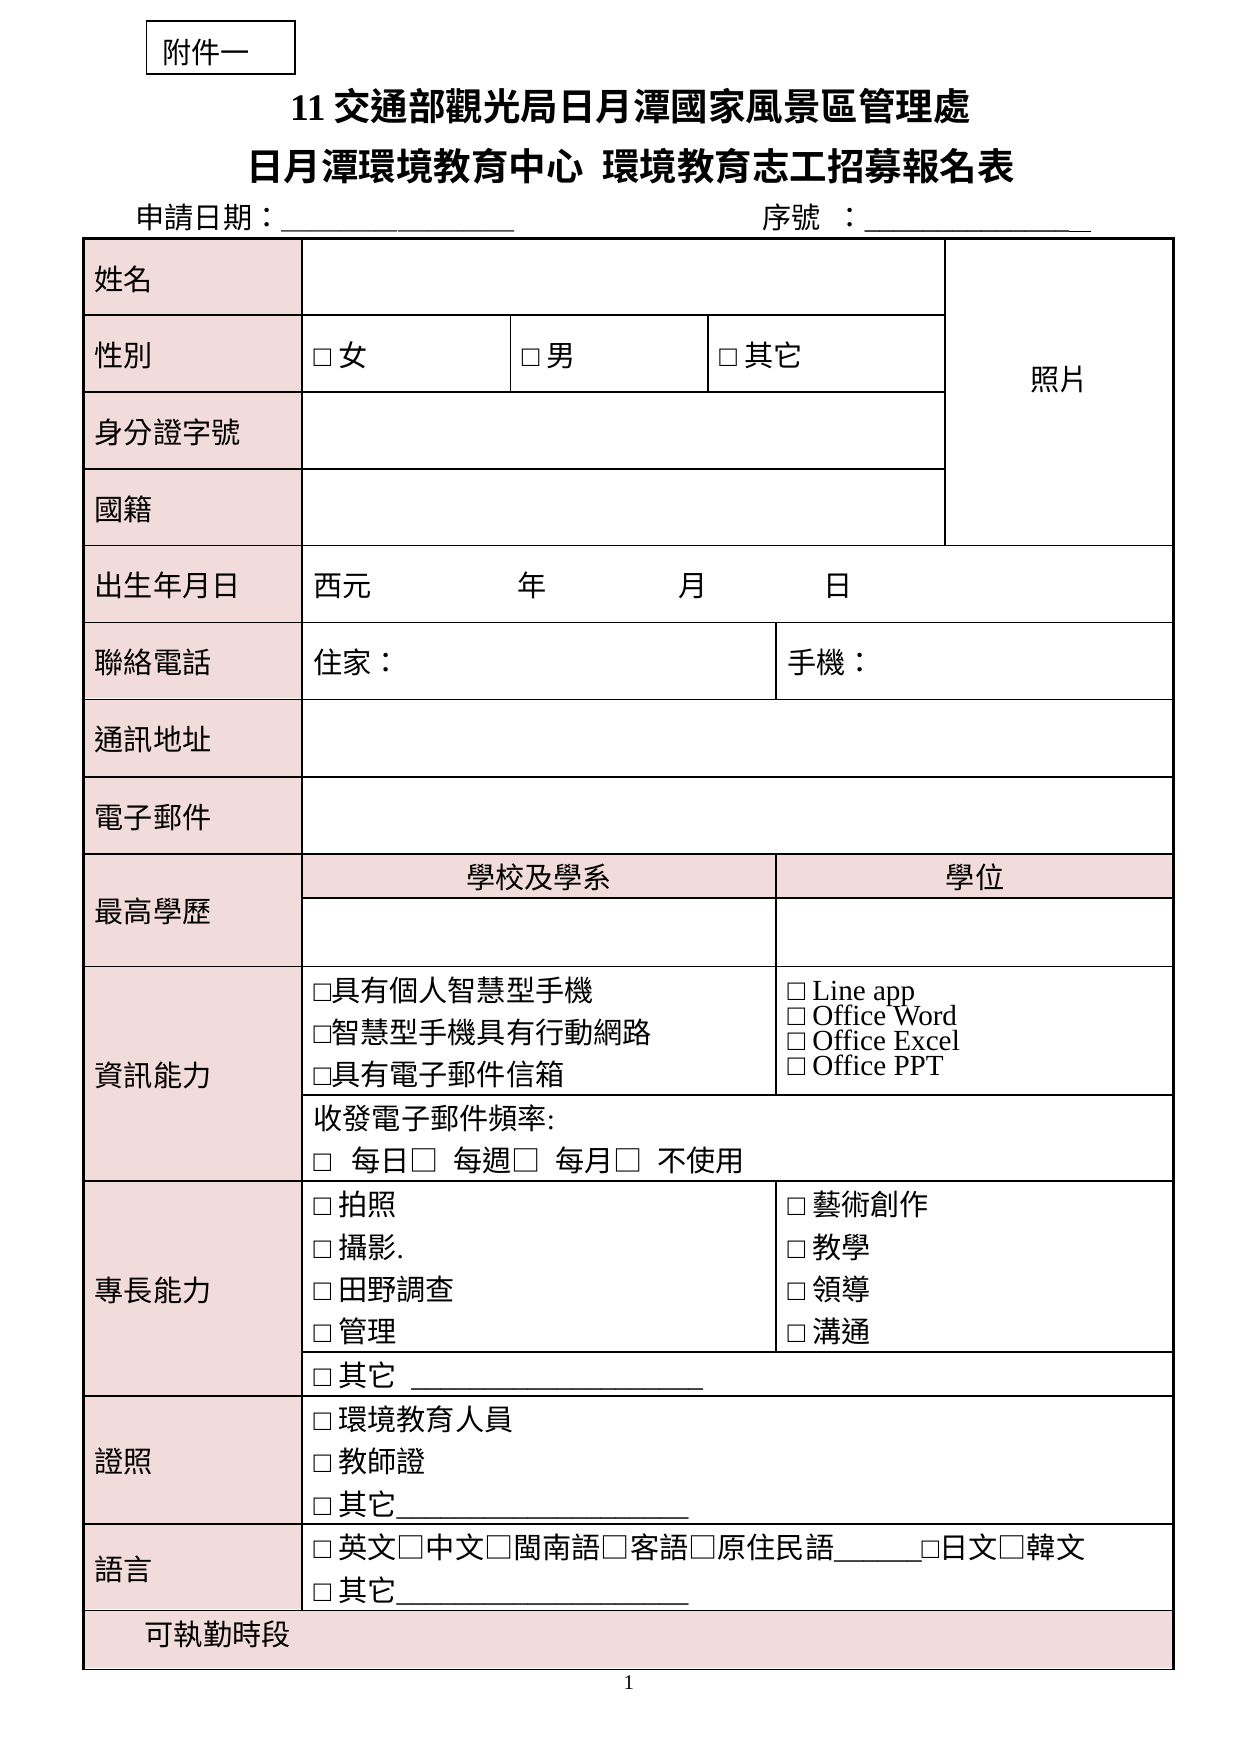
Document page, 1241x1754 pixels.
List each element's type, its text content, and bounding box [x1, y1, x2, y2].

table_cell 語言 [85, 1525, 301, 1609]
table_cell 最高學歷 [85, 855, 301, 966]
table_cell 西元 年 月 日 [303, 546, 1172, 622]
table_cell 電子郵件 [85, 778, 301, 853]
text 申請日期：＿＿＿＿＿＿＿＿ 序號 ：______________ [135, 195, 1121, 237]
table_cell □ 男 [511, 316, 707, 391]
table_cell 資訊能力 [85, 967, 301, 1180]
table_cell 學校及學系 [303, 855, 775, 897]
table_header 照片 [946, 240, 1172, 545]
text 日月潭環境教育中心 環境教育志工招募報名表 [135, 140, 1125, 190]
table_cell □具有個人智慧型手機 □智慧型手機具有行動網路 □具有電子郵件信箱 [303, 967, 775, 1094]
table_cell □ Line app □ Office Word □ Office Excel □ Office PPT [777, 967, 1172, 1094]
table_cell [303, 778, 1172, 853]
table_cell □ 藝術創作 □ 教學 □ 領導 □ 溝通 [777, 1182, 1172, 1351]
table_cell 專長能力 [85, 1182, 301, 1395]
table_cell 出生年月日 [85, 546, 301, 622]
table_cell 證照 [85, 1397, 301, 1523]
table_cell 學位 [777, 855, 1172, 897]
table_cell 聯絡電話 [85, 623, 301, 698]
table_cell □ 其它 [709, 316, 944, 391]
table_cell [303, 393, 944, 468]
table_cell [777, 899, 1172, 966]
table_cell □ 女 [303, 316, 510, 391]
text 11交通部觀光局日月潭國家風景區管理處 [135, 80, 1125, 130]
table_cell □ 環境教育人員 □ 教師證 □ 其它____________________ [303, 1397, 1172, 1523]
table_cell □ 拍照 □ 攝影. □ 田野調查 □ 管理 [303, 1182, 775, 1351]
table_cell 住家： [303, 623, 775, 698]
table_cell 性別 [85, 316, 301, 391]
table_cell [303, 700, 1172, 776]
table_cell □ 其它 ____________________ [303, 1353, 1172, 1395]
table_cell □ 英文□中文□閩南語□客語□原住民語______□日文□韓文 □ 其它____________________ [303, 1525, 1172, 1609]
table_header 姓名 [85, 240, 301, 314]
table_cell 可執勤時段 [85, 1611, 1172, 1668]
table_cell [303, 899, 775, 966]
table_cell 國籍 [85, 470, 301, 545]
table_cell 通訊地址 [85, 700, 301, 776]
table_cell 身分證字號 [85, 393, 301, 468]
table_cell 手機： [777, 623, 1172, 698]
table_header [303, 240, 944, 314]
text [147, 22, 294, 73]
table_cell 收發電子郵件頻率: 每日□ 每週□ 每月□ 不使用 [303, 1096, 1172, 1180]
text 附件一 [162, 29, 279, 66]
table_cell [303, 470, 944, 545]
